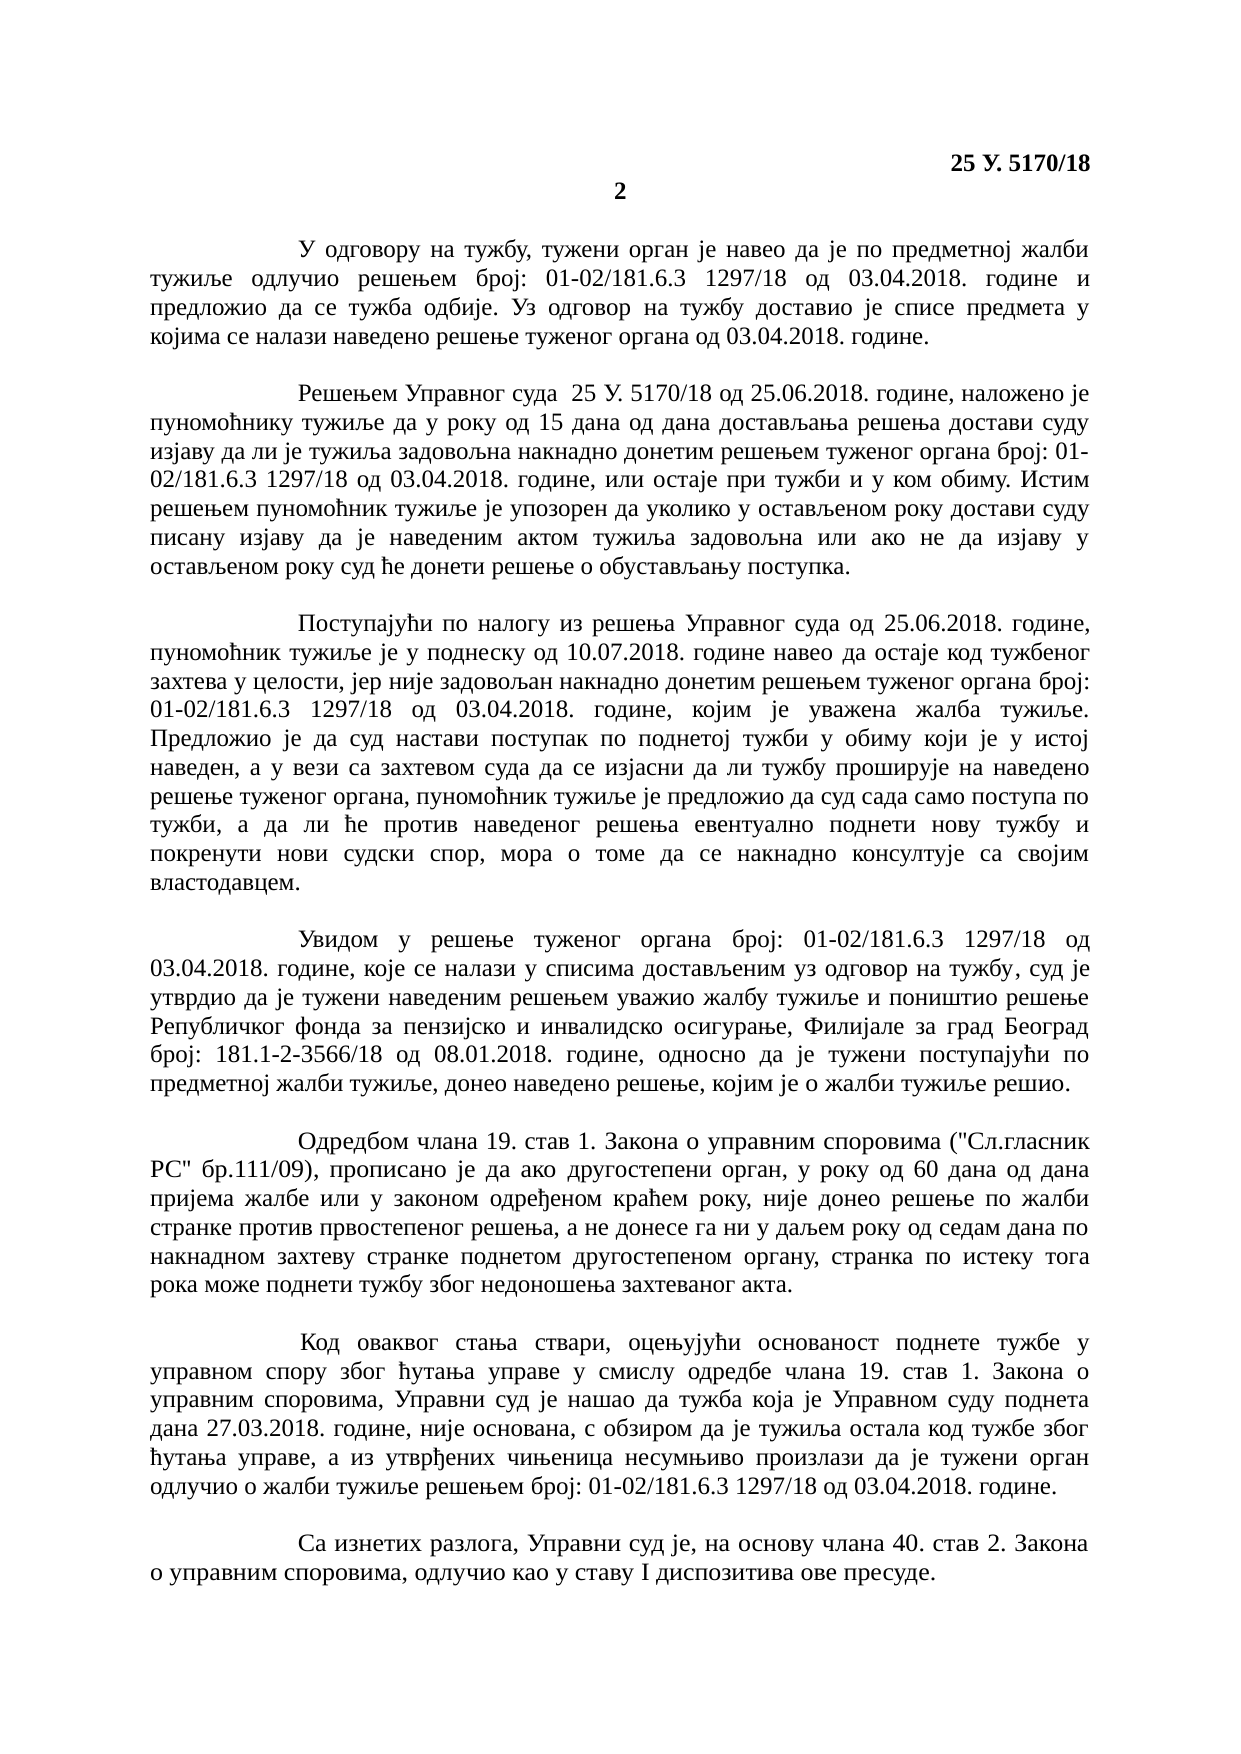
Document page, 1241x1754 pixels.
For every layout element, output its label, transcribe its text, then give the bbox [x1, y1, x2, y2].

text Поступајући по налогу из решења Управног суда од 25.06.2018. године, пуномоћник тужиље је у поднеску од 10.07.2018. године навео да остаје код тужбеног захтева у целости, јер није задовољан накнадно донетим решењем туженог органа број: 01-02/181.6.3 1297/18 од 03.04.2018. године, којим је уважена жалба тужиље. Предложио је да суд настави поступак по поднетој тужби у обиму који је у истој наведен, а у вези са захтевом суда да се изјасни да ли тужбу проширује на наведено решење туженог органа, пуномоћник тужиље је предложио да суд сада само поступа по тужби, а да ли ће против наведеног решења евентуално поднети нову тужбу и покренути нови судски спор, мора о томе да се накнадно консултује са својим властодавцем. [150, 608, 1090, 896]
text Решењем Управног суда 25 У. 5170/18 од 25.06.2018. године, наложено је пуномоћнику тужиље да у року од 15 дана од дана достављања решења достави суду изјаву да ли је тужиља задовољна накнадно донетим решењем туженог органа број: 01-02/181.6.3 1297/18 од 03.04.2018. године, или остаје при тужби и у ком обиму. Истим решењем пуномоћник тужиље је упозорен да уколико у остављеном року достави суду писану изјаву да је наведеним актом тужиља задовољна или ако не да изјаву у остављеном року суд ће донети решење о обустављању поступка. [150, 378, 1090, 579]
text Одредбом члана 19. став 1. Закона о управним споровима (''Сл.гласник РС'' бр.111/09), прописано је да ако другостепени орган, у року од 60 дана од дана пријема жалбе или у законом одређеном краћем року, није донео решење по жалби странке против првостепеног решења, а не донесе га ни у даљем року од седам дана по накнадном захтеву странке поднетом другостепеном органу, странка по истеку тога рока може поднети тужбу због недоношења захтеваног акта. [150, 1126, 1090, 1298]
text У одговору на тужбу, тужени орган је навео да је по предметној жалби тужиље одлучио решењем број: 01-02/181.6.3 1297/18 од 03.04.2018. године и предложио да се тужба одбије. Уз одговор на тужбу доставио је списе предмета у којима се налази наведено решење туженог органа од 03.04.2018. године. [150, 234, 1090, 349]
text Код оваквог стања ствари, оцењујући основаност поднете тужбе у управном спору због ћутања управе у смислу одредбе члана 19. став 1. Закона о управним споровима, Управни суд је нашао да тужба која је Управном суду поднета дана 27.03.2018. године, није основана, с обзиром да је тужиља остала код тужбе због ћутања управе, а из утврђених чињеница несумњиво произлази да је тужени орган одлучио о жалби тужиље решењем број: 01-02/181.6.3 1297/18 од 03.04.2018. године. [150, 1327, 1090, 1499]
text Увидом у решење туженог органа број: 01-02/181.6.3 1297/18 од 03.04.2018. године, које се налази у списима достављеним уз одговор на тужбу, суд је утврдио да је тужени наведеним решењем уважио жалбу тужиље и поништио решење Републичког фонда за пензијско и инвалидско осигурање, Филијале за град Београд број: 181.1-2-3566/18 од 08.01.2018. године, односно да је тужени поступајући по предметној жалби тужиље, донео наведено решење, којим је о жалби тужиље решио. [150, 924, 1090, 1097]
text Са изнетих разлога, Управни суд је, на основу члана 40. став 2. Закона о управним споровима, одлучио као у ставу I диспозитива ове пресуде. [150, 1528, 1090, 1586]
